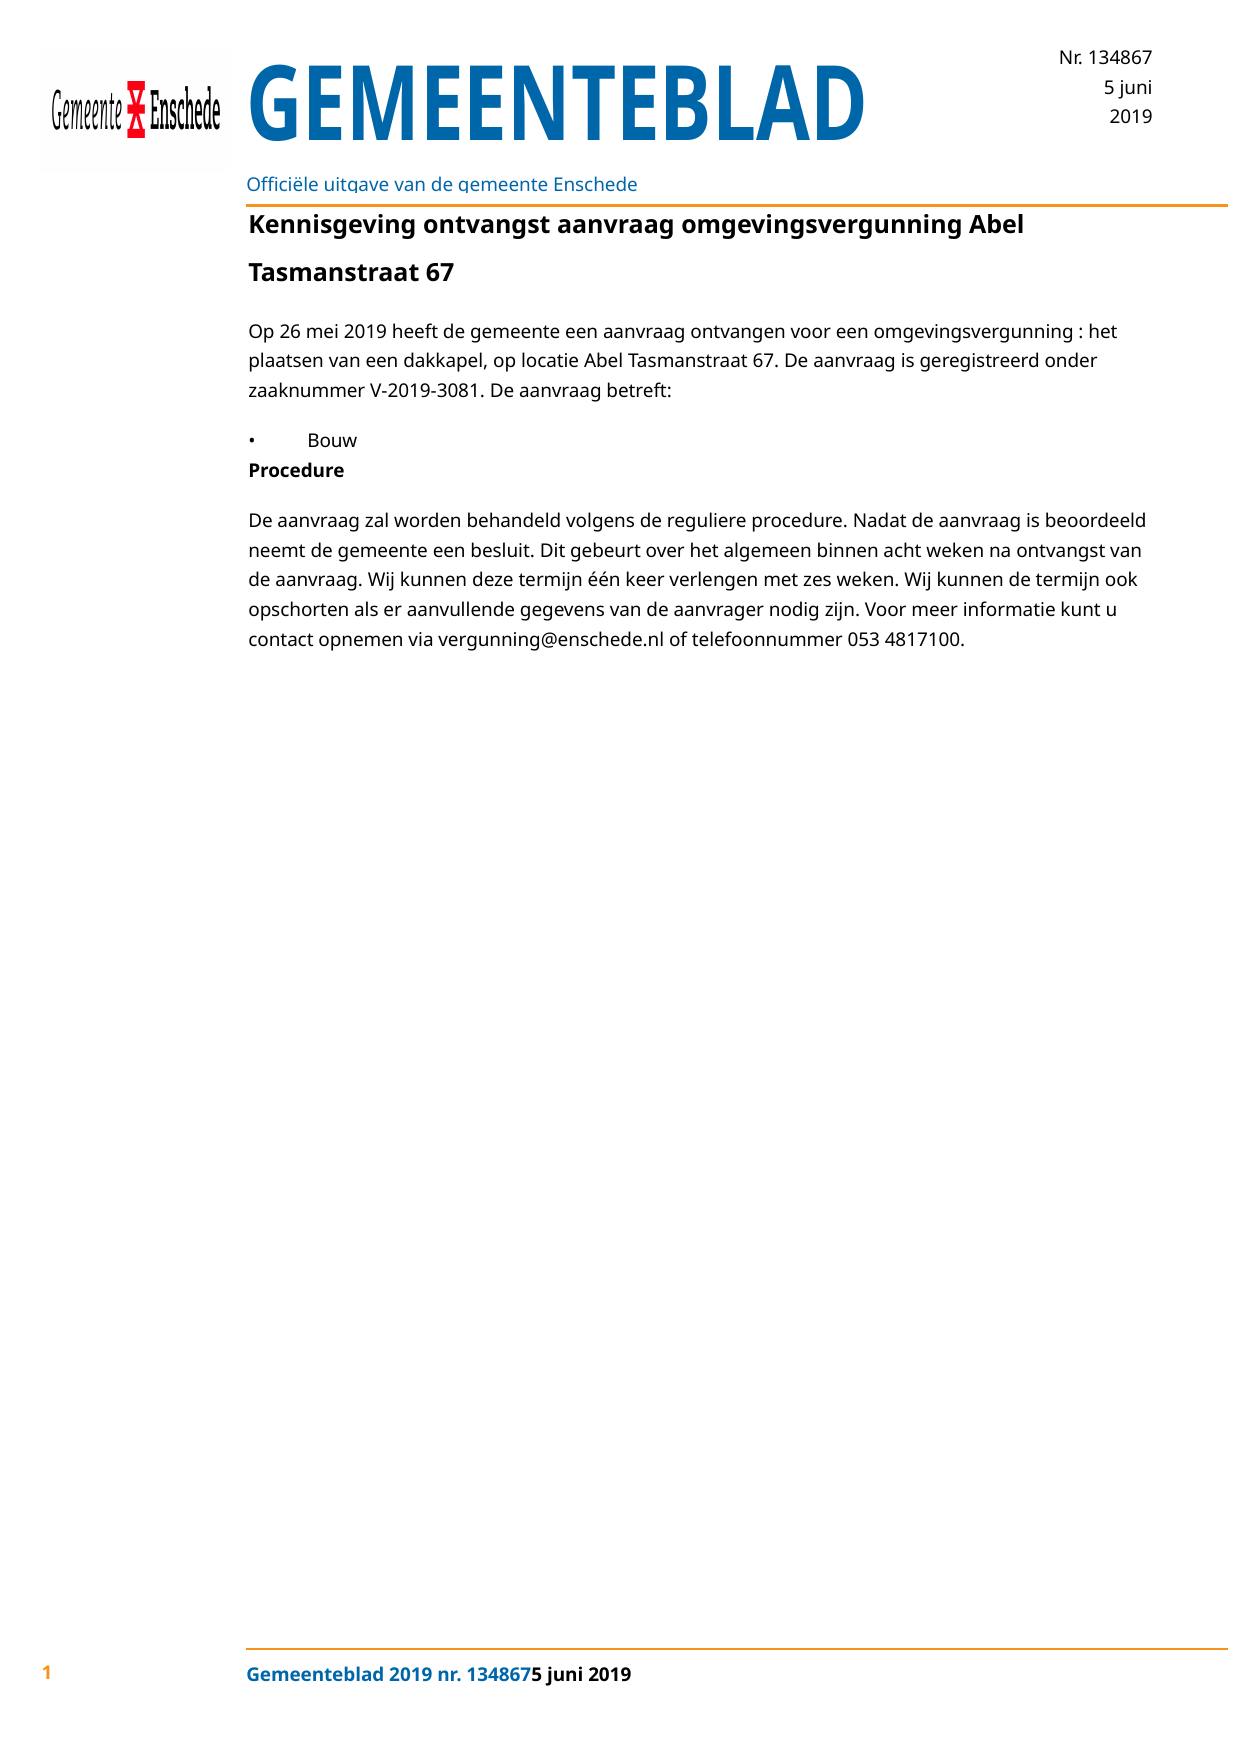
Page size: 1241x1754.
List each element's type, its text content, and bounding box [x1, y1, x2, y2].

text Kennisgeving ontvangst aanvraag omgevingsvergunning Abel Tasmanstraat 67 [248, 207, 1152, 288]
text Op 26 mei 2019 heeft de gemeente een aanvraag ontvangen voor een omgevingsvergunning : het plaatsen van een dakkapel, op locatie Abel Tasmanstraat 67. De aanvraag is geregistreerd onder zaaknummer V-2019-3081. De aanvraag betreft: [248, 318, 1152, 403]
text Procedure [248, 457, 1152, 483]
text De aanvraag zal worden behandeld volgens de reguliere procedure. Nadat de aanvraag is beoordeeld neemt de gemeente een besluit. Dit gebeurt over het algemeen binnen acht weken na ontvangst van de aanvraag. Wij kunnen deze termijn één keer verlengen met zes weken. Wij kunnen de termijn ook opschorten als er aanvullende gegevens van de aanvrager nodig zijn. Voor meer informatie kunt u contact opnemen via vergunning@enschede.nl of telefoonnummer 053 4817100. [248, 507, 1152, 652]
picture [41, 47, 231, 172]
list Bouw [248, 427, 1152, 453]
